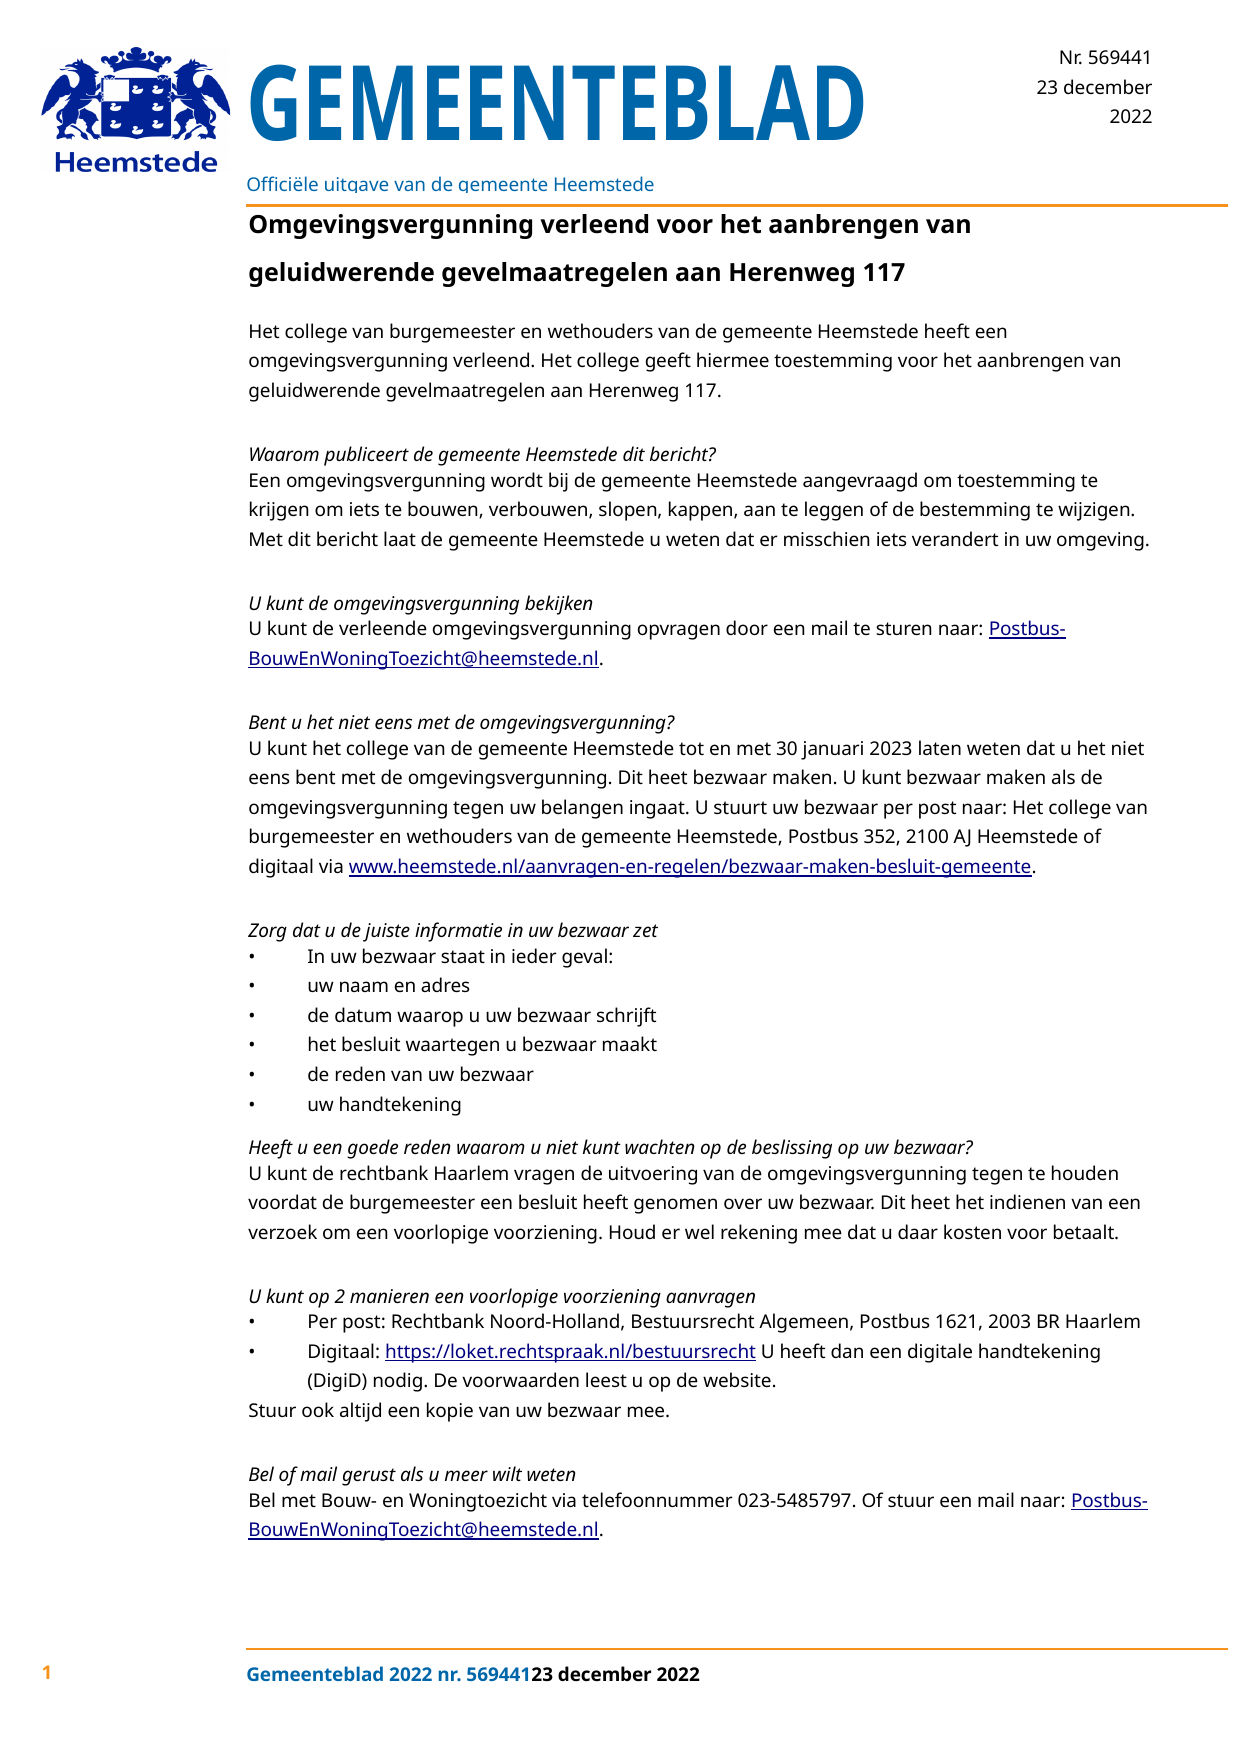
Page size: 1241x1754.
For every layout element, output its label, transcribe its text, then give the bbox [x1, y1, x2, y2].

text Waarom publiceert de gemeente Heemstede dit bericht? [248, 441, 1152, 467]
text Bel met Bouw- en Woningtoezicht via telefoonnummer 023-5485797. Of stuur een mail naar: Postbus-BouwEnWoningToezicht@heemstede.nl. [248, 1487, 1152, 1542]
text Zorg dat u de juiste informatie in uw bezwaar zet [248, 917, 1152, 943]
list Per post: Rechtbank Noord-Holland, Bestuursrecht Algemeen, Postbus 1621, 2003 BR Haarlem [248, 1308, 1152, 1334]
text Heeft u een goede reden waarom u niet kunt wachten op de beslissing op uw bezwaar? [248, 1134, 1152, 1160]
list In uw bezwaar staat in ieder geval: [248, 943, 1152, 969]
text Het college van burgemeester en wethouders van de gemeente Heemstede heeft een omgevingsvergunning verleend. Het college geeft hiermee toestemming voor het aanbrengen van geluidwerende gevelmaatregelen aan Herenweg 117. [248, 318, 1152, 403]
text Een omgevingsvergunning wordt bij de gemeente Heemstede aangevraagd om toestemming te krijgen om iets te bouwen, verbouwen, slopen, kappen, aan te leggen of de bestemming te wijzigen. Met dit bericht laat de gemeente Heemstede u weten dat er misschien iets verandert in uw omgeving. [248, 467, 1152, 552]
list de datum waarop u uw bezwaar schrijft [248, 1002, 1152, 1028]
text U kunt de omgevingsvergunning bekijken [248, 590, 1152, 616]
text U kunt op 2 manieren een voorlopige voorziening aanvragen [248, 1283, 1152, 1308]
list Digitaal: https://loket.rechtspraak.nl/bestuursrecht U heeft dan een digitale handtekening (DigiD) nodig. De voorwaarden leest u op de website. [248, 1338, 1152, 1393]
text U kunt de verleende omgevingsvergunning opvragen door een mail te sturen naar: Postbus-BouwEnWoningToezicht@heemstede.nl. [248, 616, 1152, 671]
list de reden van uw bezwaar [248, 1061, 1152, 1087]
list uw naam en adres [248, 972, 1152, 998]
text Bel of mail gerust als u meer wilt weten [248, 1461, 1152, 1487]
text Stuur ook altijd een kopie van uw bezwaar mee. [248, 1397, 1152, 1423]
list het besluit waartegen u bezwaar maakt [248, 1032, 1152, 1057]
text U kunt het college van de gemeente Heemstede tot en met 30 januari 2023 laten weten dat u het niet eens bent met de omgevingsvergunning. Dit heet bezwaar maken. U kunt bezwaar maken als de omgevingsvergunning tegen uw belangen ingaat. U stuurt uw bezwaar per post naar: Het college van burgemeester en wethouders van de gemeente Heemstede, Postbus 352, 2100 AJ Heemstede of digitaal via www.heemstede.nl/aanvragen-en-regelen/bezwaar-maken-besluit-gemeente. [248, 735, 1152, 879]
text U kunt de rechtbank Haarlem vragen de uitvoering van de omgevingsvergunning tegen te houden voordat de burgemeester een besluit heeft genomen over uw bezwaar. Dit heet het indienen van een verzoek om een voorlopige voorziening. Houd er wel rekening mee dat u daar kosten voor betaalt. [248, 1160, 1152, 1244]
text Omgevingsvergunning verleend voor het aanbrengen van geluidwerende gevelmaatregelen aan Herenweg 117 [248, 207, 1152, 288]
picture [41, 47, 231, 172]
list uw handtekening [248, 1091, 1152, 1117]
text Bent u het niet eens met de omgevingsvergunning? [248, 709, 1152, 735]
